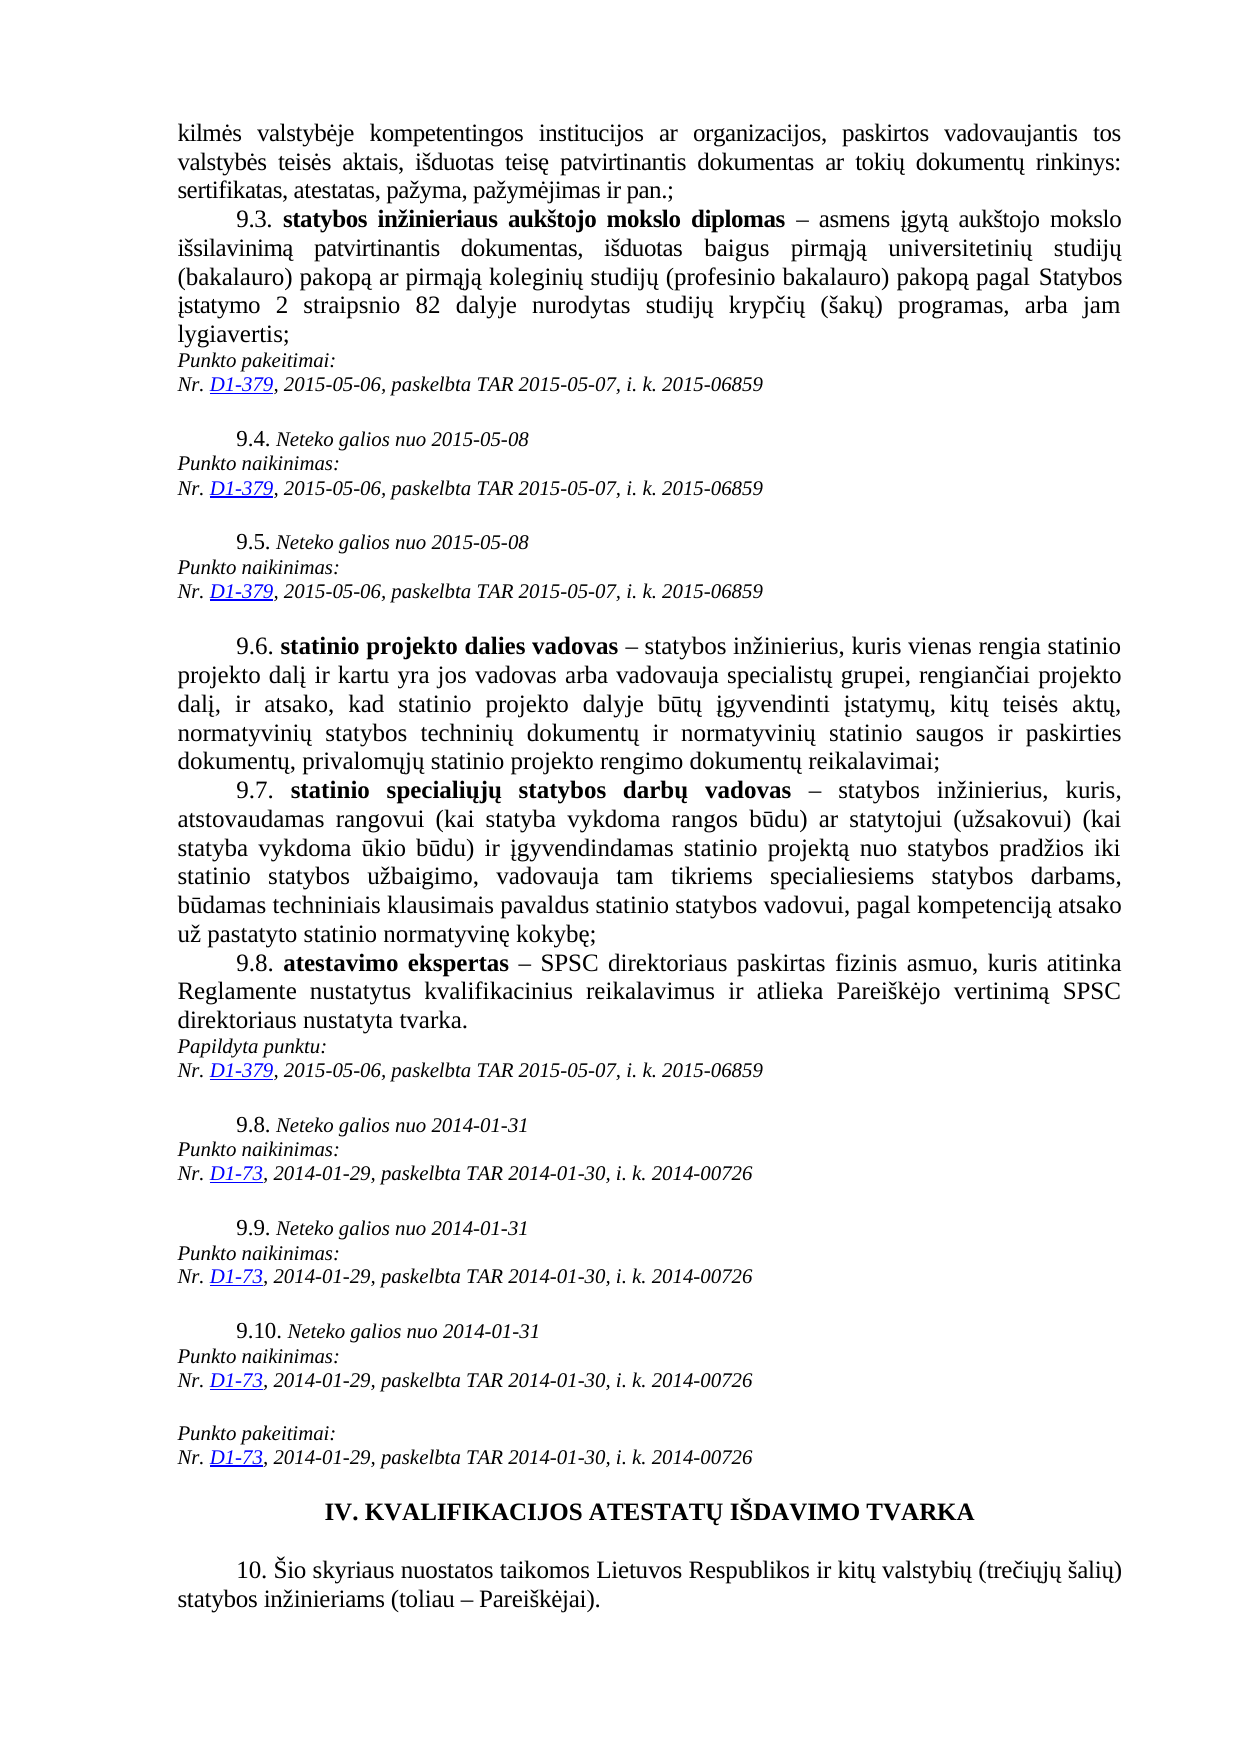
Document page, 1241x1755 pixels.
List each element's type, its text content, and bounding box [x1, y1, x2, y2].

text Papildyta punktu: [177, 1034, 1122, 1058]
text 9.6. statinio projekto dalies vadovas – statybos inžinierius, kuris vienas rengia statinio projekto dalį ir kartu yra jos vadovas arba vadovauja specialistų grupei, rengiančiai projekto dalį, ir atsako, kad statinio projekto dalyje būtų įgyvendinti įstatymų, kitų teisės aktų, normatyvinių statybos techninių dokumentų ir normatyvinių statinio saugos ir paskirties dokumentų, privalomųjų statinio projekto rengimo dokumentų reikalavimai; [177, 631, 1122, 775]
text Nr. D1-73, 2014-01-29, paskelbta TAR 2014-01-30, i. k. 2014-00726 [177, 1368, 1122, 1392]
text kilmės valstybėje kompetentingos institucijos ar organizacijos, paskirtos vadovaujantis tos valstybės teisės aktais, išduotas teisę patvirtinantis dokumentas ar tokių dokumentų rinkinys: sertifikatas, atestatas, pažyma, pažymėjimas ir pan.; [177, 118, 1122, 204]
text Nr. D1-73, 2014-01-29, paskelbta TAR 2014-01-30, i. k. 2014-00726 [177, 1444, 1122, 1469]
text 9.5. Neteko galios nuo 2015-05-08 [177, 528, 1122, 554]
text 9.7. statinio specialiųjų statybos darbų vadovas – statybos inžinierius, kuris, atstovaudamas rangovui (kai statyba vykdoma rangos būdu) ar statytojui (užsakovui) (kai statyba vykdoma ūkio būdu) ir įgyvendindamas statinio projektą nuo statybos pradžios iki statinio statybos užbaigimo, vadovauja tam tikriems specialiesiems statybos darbams, būdamas techniniais klausimais pavaldus statinio statybos vadovui, pagal kompetenciją atsako už pastatyto statinio normatyvinę kokybę; [177, 775, 1122, 948]
text 9.3. statybos inžinieriaus aukštojo mokslo diplomas – asmens įgytą aukštojo mokslo išsilavinimą patvirtinantis dokumentas, išduotas baigus pirmąją universitetinių studijų (bakalauro) pakopą ar pirmąją koleginių studijų (profesinio bakalauro) pakopą pagal Statybos įstatymo 2 straipsnio 82 dalyje nurodytas studijų krypčių (šakų) programas, arba jam lygiavertis; [177, 204, 1122, 348]
text Nr. D1-73, 2014-01-29, paskelbta TAR 2014-01-30, i. k. 2014-00726 [177, 1264, 1122, 1288]
text Punkto pakeitimai: [177, 1421, 1122, 1444]
text Punkto naikinimas: [177, 1240, 1122, 1264]
text 9.8. atestavimo ekspertas – SPSC direktoriaus paskirtas fizinis asmuo, kuris atitinka Reglamente nustatytus kvalifikacinius reikalavimus ir atlieka Pareiškėjo vertinimą SPSC direktoriaus nustatyta tvarka. [177, 948, 1122, 1034]
text Nr. D1-379, 2015-05-06, paskelbta TAR 2015-05-07, i. k. 2015-06859 [177, 579, 1122, 603]
text 10. Šio skyriaus nuostatos taikomos Lietuvos Respublikos ir kitų valstybių (trečiųjų šalių) statybos inžinieriams (toliau – Pareiškėjai). [177, 1555, 1122, 1612]
text Punkto naikinimas: [177, 1344, 1122, 1368]
text Nr. D1-379, 2015-05-06, paskelbta TAR 2015-05-07, i. k. 2015-06859 [177, 372, 1122, 396]
text 9.4. Neteko galios nuo 2015-05-08 [177, 425, 1122, 451]
text Punkto naikinimas: [177, 1137, 1122, 1161]
text Nr. D1-73, 2014-01-29, paskelbta TAR 2014-01-30, i. k. 2014-00726 [177, 1161, 1122, 1185]
text 9.10. Neteko galios nuo 2014-01-31 [177, 1317, 1122, 1344]
text Punkto naikinimas: [177, 554, 1122, 579]
text Punkto naikinimas: [177, 451, 1122, 475]
text 9.9. Neteko galios nuo 2014-01-31 [177, 1214, 1122, 1240]
text Nr. D1-379, 2015-05-06, paskelbta TAR 2015-05-07, i. k. 2015-06859 [177, 475, 1122, 499]
text 9.8. Neteko galios nuo 2014-01-31 [177, 1111, 1122, 1137]
text Nr. D1-379, 2015-05-06, paskelbta TAR 2015-05-07, i. k. 2015-06859 [177, 1058, 1122, 1082]
text Punkto pakeitimai: [177, 348, 1122, 372]
text IV. KVALIFIKACIJOS ATESTATŲ IŠDAVIMO TVARKA [177, 1497, 1122, 1526]
